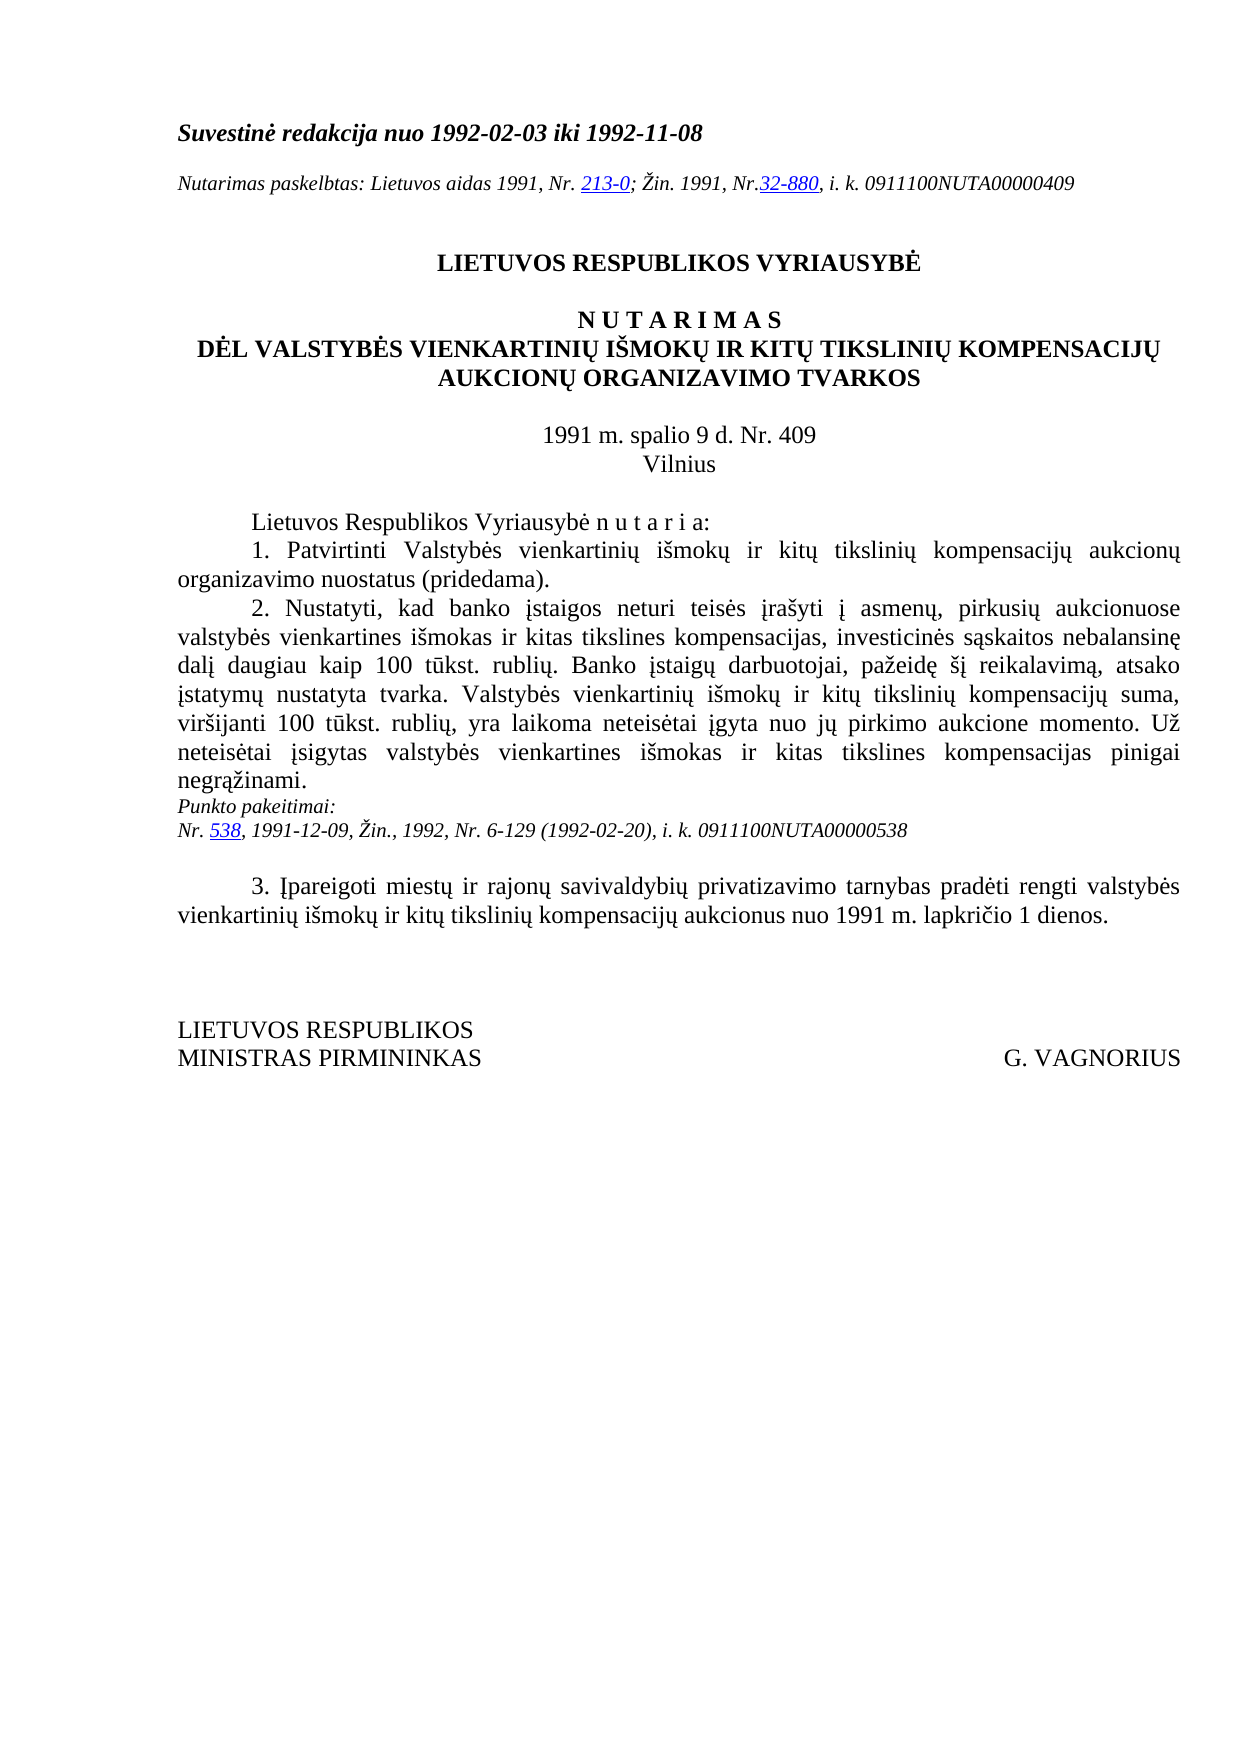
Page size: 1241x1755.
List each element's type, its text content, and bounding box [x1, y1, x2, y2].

text Punkto pakeitimai: [177, 794, 1181, 818]
text Lietuvos Respublikos Vyriausybė nutaria: [177, 507, 1181, 535]
text LIETUVOS RESPUBLIKOS [177, 1015, 1181, 1043]
text Suvestinė redakcija nuo 1992-02-03 iki 1992-11-08 [177, 118, 1181, 147]
text 2. Nustatyti, kad banko įstaigos neturi teisės įrašyti į asmenų, pirkusių aukcionuose valstybės vienkartines išmokas ir kitas tikslines kompensacijas, investicinės sąskaitos nebalansinę dalį daugiau kaip 100 tūkst. rublių. Banko įstaigų darbuotojai, pažeidę šį reikalavimą, atsako įstatymų nustatyta tvarka. Valstybės vienkartinių išmokų ir kitų tikslinių kompensacijų suma, viršijanti 100 tūkst. rublių, yra laikoma neteisėtai įgyta nuo jų pirkimo aukcione momento. Už neteisėtai įsigytas valstybės vienkartines išmokas ir kitas tikslines kompensacijas pinigai negrąžinami. [177, 593, 1181, 794]
text LIETUVOS RESPUBLIKOS VYRIAUSYBĖ [177, 248, 1181, 277]
text N U T A R I M A S [177, 305, 1181, 334]
text 1. Patvirtinti Valstybės vienkartinių išmokų ir kitų tikslinių kompensacijų aukcionų organizavimo nuostatus (pridedama). [177, 535, 1181, 593]
text DĖL VALSTYBĖS VIENKARTINIŲ IŠMOKŲ IR KITŲ TIKSLINIŲ KOMPENSACIJŲ AUKCIONŲ ORGANIZAVIMO TVARKOS [177, 334, 1181, 392]
text Nutarimas paskelbtas: Lietuvos aidas 1991, Nr. 213-0; Žin. 1991, Nr.32-880, i. k. 0911100NUTA00000409 [177, 171, 1181, 195]
text Nr. 538, 1991-12-09, Žin., 1992, Nr. 6-129 (1992-02-20), i. k. 0911100NUTA00000538 [177, 818, 1181, 842]
text 3. Įpareigoti miestų ir rajonų savivaldybių privatizavimo tarnybas pradėti rengti valstybės vienkartinių išmokų ir kitų tikslinių kompensacijų aukcionus nuo 1991 m. lapkričio 1 dienos. [177, 871, 1181, 928]
text MINISTRAS PIRMININKAS G. VAGNORIUS [177, 1043, 1181, 1072]
text Vilnius [177, 449, 1181, 478]
text 1991 m. spalio 9 d. Nr. 409 [177, 420, 1181, 449]
